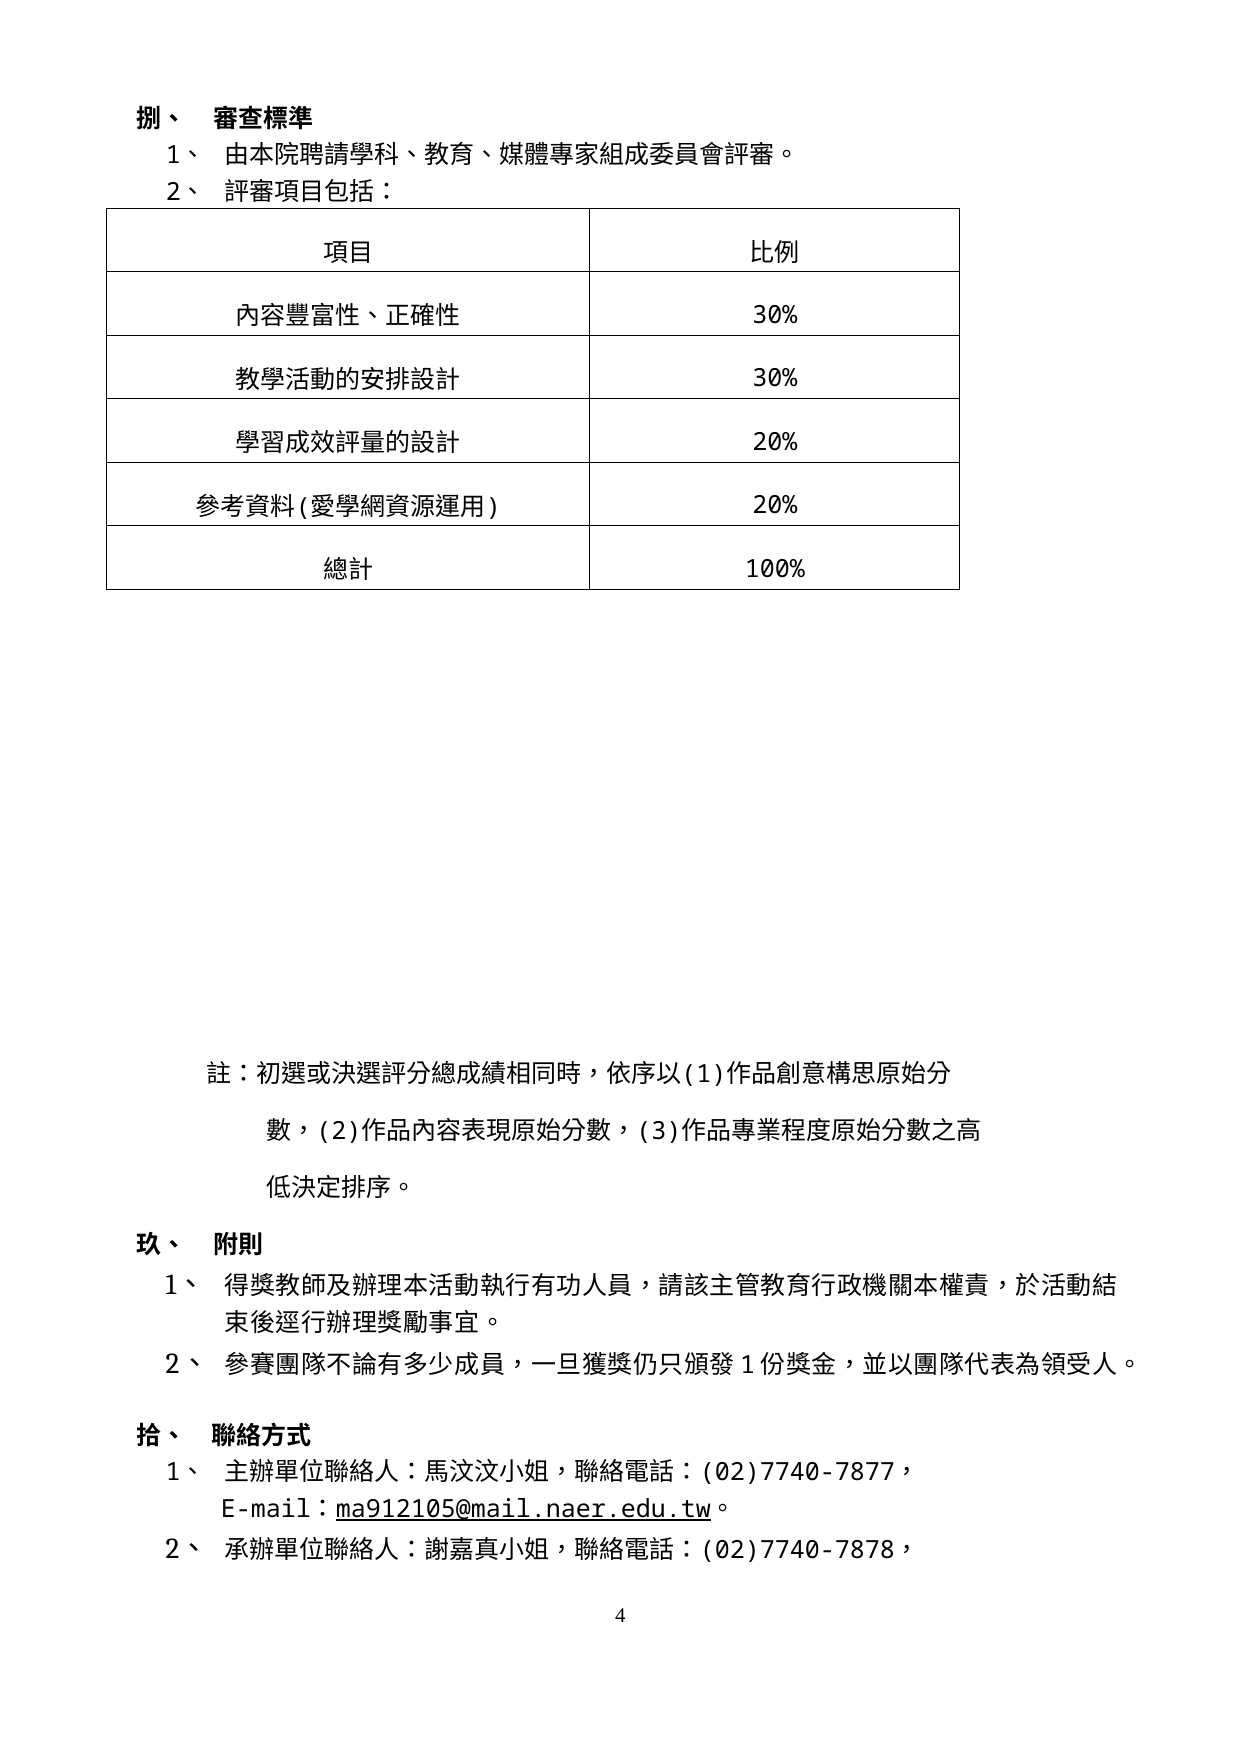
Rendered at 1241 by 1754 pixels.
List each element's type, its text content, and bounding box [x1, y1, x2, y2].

text 註：初選或決選評分總成績相同時，依序以(1)作品創意構思原始分 [206, 1053, 1134, 1089]
list 評審項目包括： [166, 171, 1134, 207]
table_cell 20% [590, 399, 959, 462]
text 拾、 聯絡方式 [136, 1416, 1134, 1452]
list 主辦單位聯絡人：馬汶汶小姐，聯絡電話：(02)7740-7877， [165, 1452, 1134, 1488]
list 由本院聘請學科、教育、媒體專家組成委員會評審。 [166, 135, 1134, 171]
text E-mail：ma912105@mail.naer.edu.tw。 [171, 1488, 1134, 1524]
table_header 項目 [107, 209, 589, 271]
table_cell 20% [590, 463, 959, 525]
table_cell 30% [590, 336, 959, 398]
text 數，(2)作品內容表現原始分數，(3)作品專業程度原始分數之高 [206, 1110, 1134, 1146]
table_cell 學習成效評量的設計 [107, 399, 589, 462]
table_cell 30% [590, 272, 959, 334]
table_header 比例 [590, 209, 959, 271]
table_cell 100% [590, 526, 959, 589]
text 低決定排序。 [206, 1167, 1134, 1203]
table_cell 內容豐富性、正確性 [107, 272, 589, 334]
table_cell 總計 [107, 526, 589, 589]
table_cell 教學活動的安排設計 [107, 336, 589, 398]
list 承辦單位聯絡人：謝嘉真小姐，聯絡電話：(02)7740-7878， [165, 1524, 1134, 1567]
list 得獎教師及辦理本活動執行有功人員，請該主管教育行政機關本權責，於活動結束後逕行辦理獎勵事宜。 [165, 1261, 1134, 1339]
table_cell 參考資料(愛學網資源運用) [107, 463, 589, 525]
list 參賽團隊不論有多少成員，一旦獲獎仍只頒發1份獎金，並以團隊代表為領受人。 [165, 1339, 1134, 1381]
list 審查標準 [136, 99, 1134, 135]
list 附則 [136, 1224, 1134, 1261]
